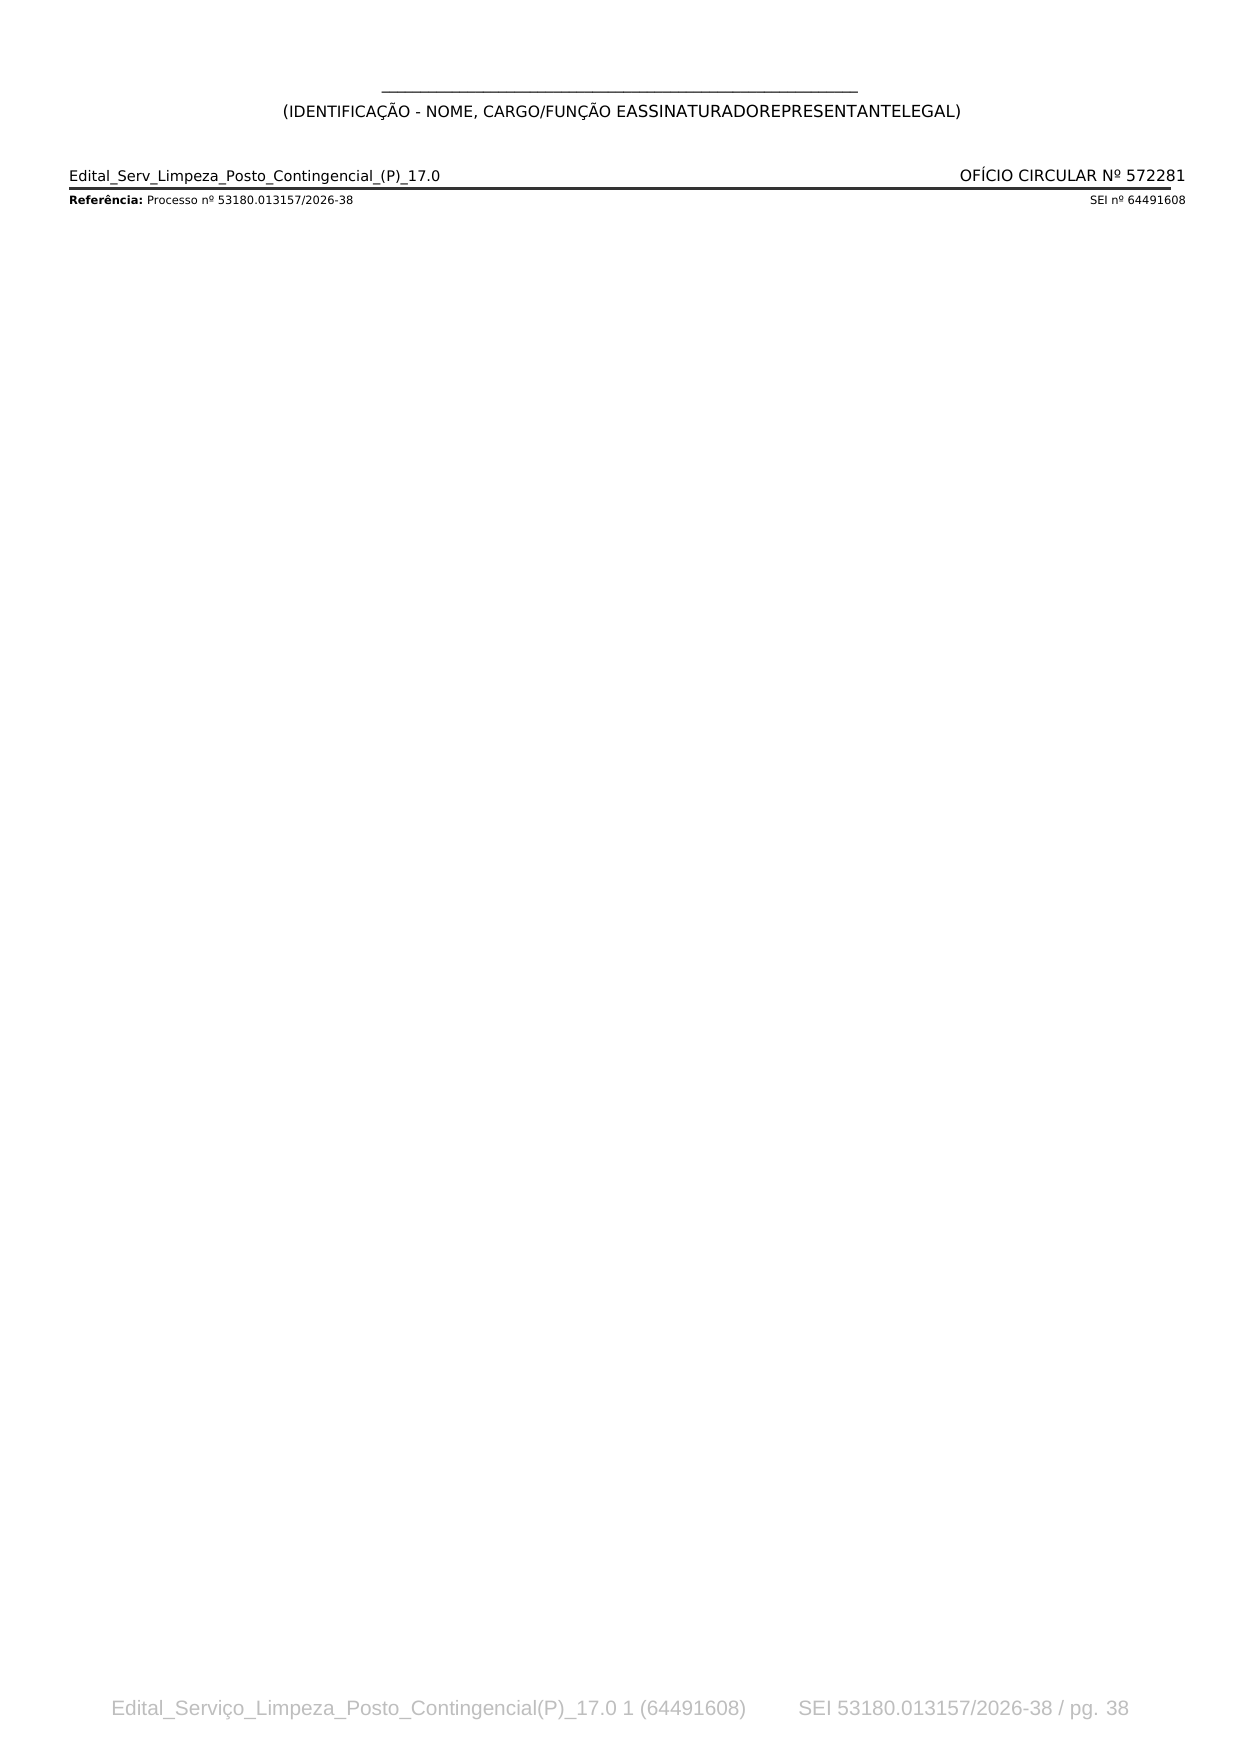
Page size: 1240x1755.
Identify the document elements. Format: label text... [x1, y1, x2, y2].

text (IDENTIFICAÇÃO - NOME, CARGO/FUNÇÃO EASSINATURADOREPRESENTANTELEGAL) [69, 101, 1175, 121]
text _____________________________________________________________ [69, 75, 1171, 93]
text Edital_Serv_Limpeza_Posto_Contingencial_(P)_17.0 OFÍCIO CIRCULAR Nº 572281 [69, 167, 1186, 186]
text Referência: Processo nº 53180.013157/2026-38 SEI nº 64491608 [69, 193, 1186, 207]
